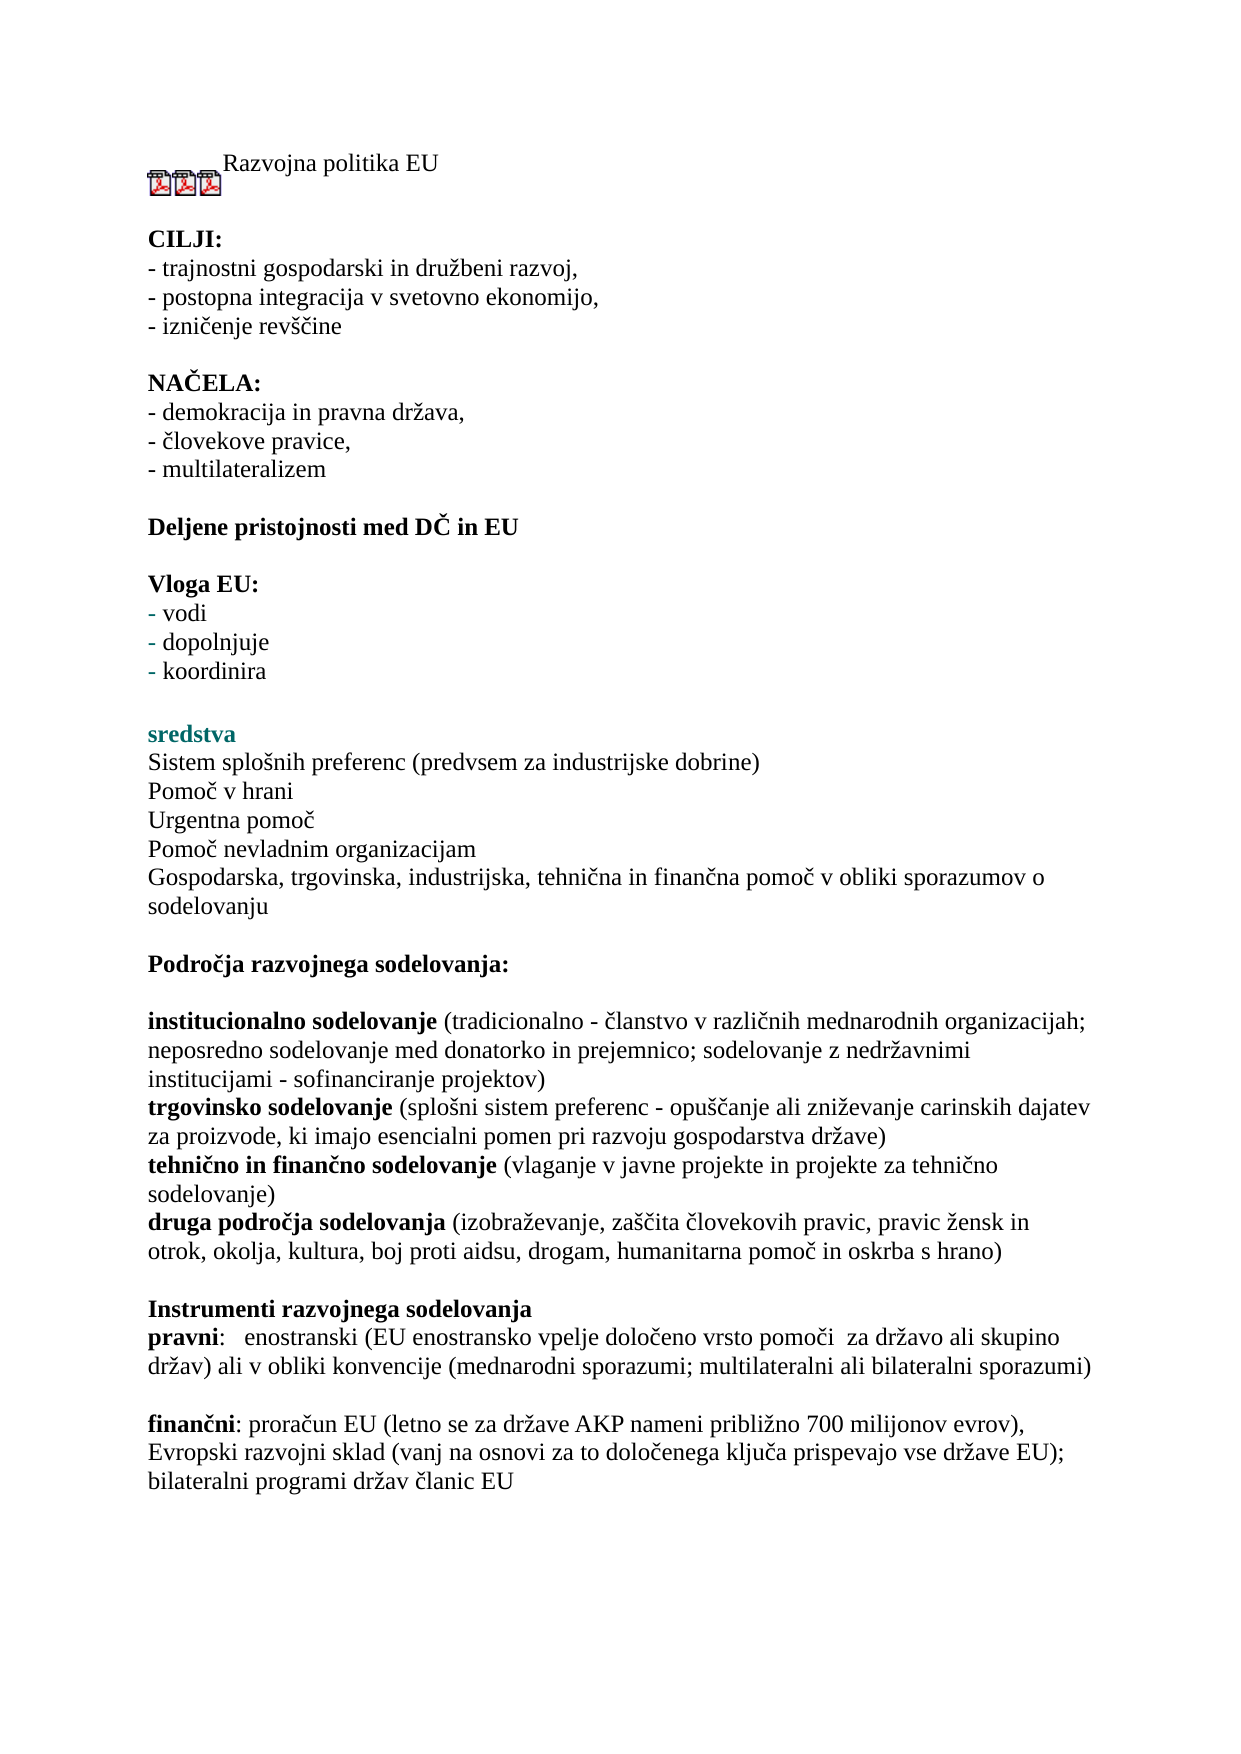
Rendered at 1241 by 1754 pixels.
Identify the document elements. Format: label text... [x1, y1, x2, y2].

text - koordinira [148, 656, 1093, 684]
text - dopolnjuje [148, 627, 1093, 656]
text sredstva [148, 719, 1093, 747]
text Področja razvojnega sodelovanja: [148, 949, 1093, 977]
text Deljene pristojnosti med DČ in EU [148, 512, 1093, 541]
text Pomoč v hrani [148, 776, 1093, 805]
text - izničenje revščine [148, 311, 1093, 339]
text Sistem splošnih preferenc (predvsem za industrijske dobrine) [148, 747, 1093, 776]
text CILJI: [148, 224, 1093, 253]
text trgovinsko sodelovanje (splošni sistem preferenc - opuščanje ali zniževanje carinskih dajatev za proizvode, ki imajo esencialni pomen pri razvoju gospodarstva države) [148, 1092, 1093, 1150]
text - multilateralizem [148, 454, 1093, 483]
text finančni: proračun EU (letno se za države AKP nameni približno 700 milijonov evrov), Evropski razvojni sklad (vanj na osnovi za to določenega ključa prispevajo vse države EU); bilateralni programi držav članic EU [148, 1409, 1093, 1495]
text - vodi [148, 598, 1093, 627]
text - trajnostni gospodarski in družbeni razvoj, [148, 253, 1093, 282]
text Razvojna politika EU [148, 148, 1093, 196]
text Pomoč nevladnim organizacijam [148, 834, 1093, 862]
text NAČELA: [148, 368, 1093, 397]
text Urgentna pomoč [148, 805, 1093, 834]
text - postopna integracija v svetovno ekonomijo, [148, 282, 1093, 311]
text - človekove pravice, [148, 426, 1093, 454]
text druga področja sodelovanja (izobraževanje, zaščita človekovih pravic, pravic žensk in otrok, okolja, kultura, boj proti aidsu, drogam, humanitarna pomoč in oskrba s hrano) [148, 1207, 1093, 1265]
text institucionalno sodelovanje (tradicionalno - članstvo v različnih mednarodnih organizacijah; neposredno sodelovanje med donatorko in prejemnico; sodelovanje z nedržavnimi institucijami - sofinanciranje projektov) [148, 1006, 1093, 1092]
text Instrumenti razvojnega sodelovanja [148, 1294, 1093, 1322]
text Gospodarska, trgovinska, industrijska, tehnična in finančna pomoč v obliki sporazumov o sodelovanju [148, 862, 1093, 920]
text Vloga EU: [148, 569, 1093, 598]
text tehnično in finančno sodelovanje (vlaganje v javne projekte in projekte za tehnično sodelovanje) [148, 1150, 1093, 1207]
text pravni: enostranski (EU enostransko vpelje določeno vrsto pomoči za državo ali skupino držav) ali v obliki konvencije (mednarodni sporazumi; multilateralni ali bilateralni sporazumi) [148, 1322, 1093, 1380]
picture [147, 170, 223, 196]
text - demokracija in pravna država, [148, 397, 1093, 426]
